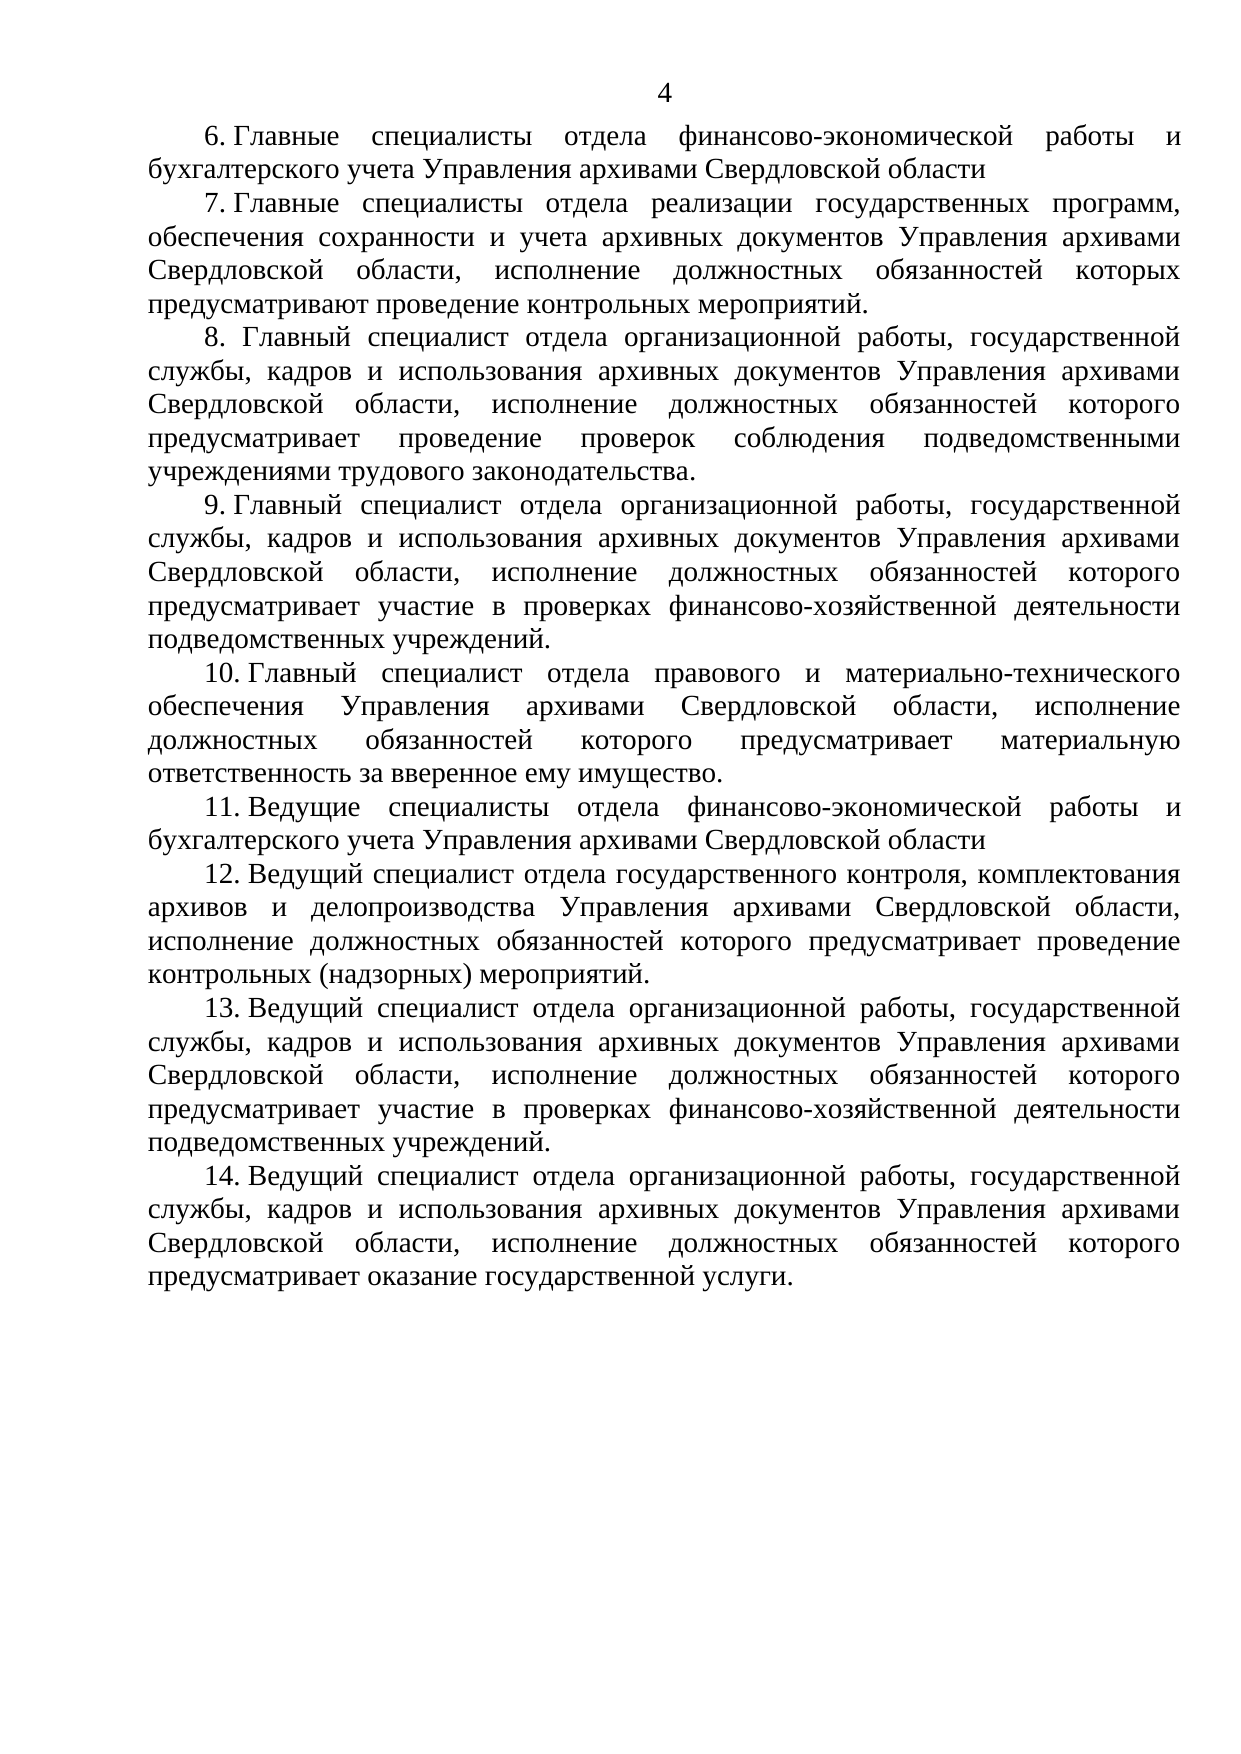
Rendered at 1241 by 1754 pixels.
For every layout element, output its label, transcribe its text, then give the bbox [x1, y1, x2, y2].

text 9. Главный специалист отдела организационной работы, государственной службы, кадров и использования архивных документов Управления архивами Свердловской области, исполнение должностных обязанностей которого предусматривает участие в проверках финансово-хозяйственной деятельности подведомственных учреждений. [148, 487, 1181, 655]
text 10. Главный специалист отдела правового и материально-технического обеспечения Управления архивами Свердловской области, исполнение должностных обязанностей которого предусматривает материальную ответственность за вверенное ему имущество. [148, 655, 1181, 789]
text 7. Главные специалисты отдела реализации государственных программ, обеспечения сохранности и учета архивных документов Управления архивами Свердловской области, исполнение должностных обязанностей которых предусматривают проведение контрольных мероприятий. [148, 185, 1181, 319]
text 8. Главный специалист отдела организационной работы, государственной службы, кадров и использования архивных документов Управления архивами Свердловской области, исполнение должностных обязанностей которого предусматривает проведение проверок соблюдения подведомственными учреждениями трудового законодательства. [148, 319, 1181, 487]
text 14. Ведущий специалист отдела организационной работы, государственной службы, кадров и использования архивных документов Управления архивами Свердловской области, исполнение должностных обязанностей которого предусматривает оказание государственной услуги. [148, 1158, 1181, 1292]
text 11. Ведущие специалисты отдела финансово-экономической работы и бухгалтерского учета Управления архивами Свердловской области [148, 789, 1181, 856]
text 6. Главные специалисты отдела финансово-экономической работы и бухгалтерского учета Управления архивами Свердловской области [148, 118, 1181, 185]
text 13. Ведущий специалист отдела организационной работы, государственной службы, кадров и использования архивных документов Управления архивами Свердловской области, исполнение должностных обязанностей которого предусматривает участие в проверках финансово-хозяйственной деятельности подведомственных учреждений. [148, 990, 1181, 1158]
text 12. Ведущий специалист отдела государственного контроля, комплектования архивов и делопроизводства Управления архивами Свердловской области, исполнение должностных обязанностей которого предусматривает проведение контрольных (надзорных) мероприятий. [148, 856, 1181, 990]
